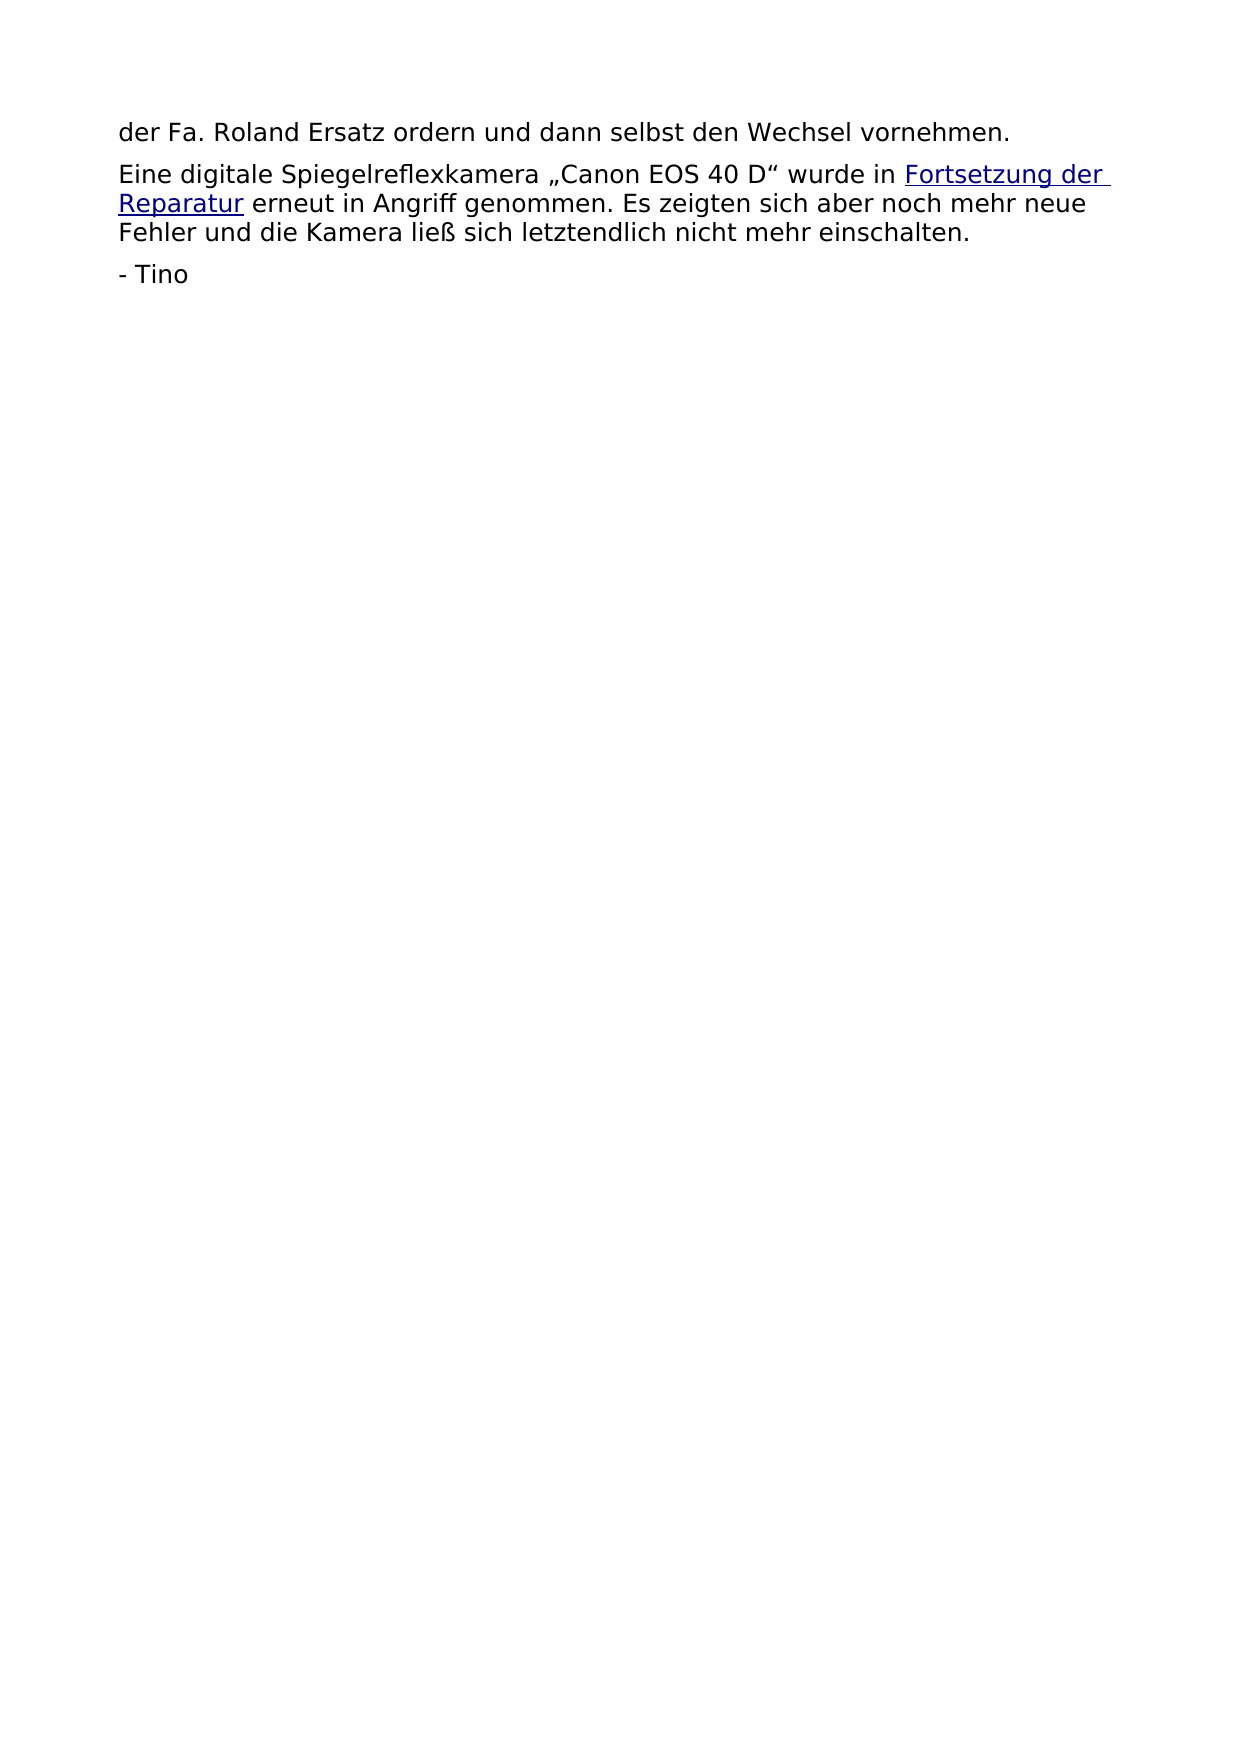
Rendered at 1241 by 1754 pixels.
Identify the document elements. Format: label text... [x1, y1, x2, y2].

text der Fa. Roland Ersatz ordern und dann selbst den Wechsel vornehmen. [118, 118, 1122, 147]
text - Tino [118, 260, 1122, 289]
text Eine digitale Spiegelreflexkamera „Canon EOS 40 D“ wurde in Fortsetzung der Reparatur erneut in Angriff genommen. Es zeigten sich aber noch mehr neue Fehler und die Kamera ließ sich letztendlich nicht mehr einschalten. [118, 160, 1122, 247]
